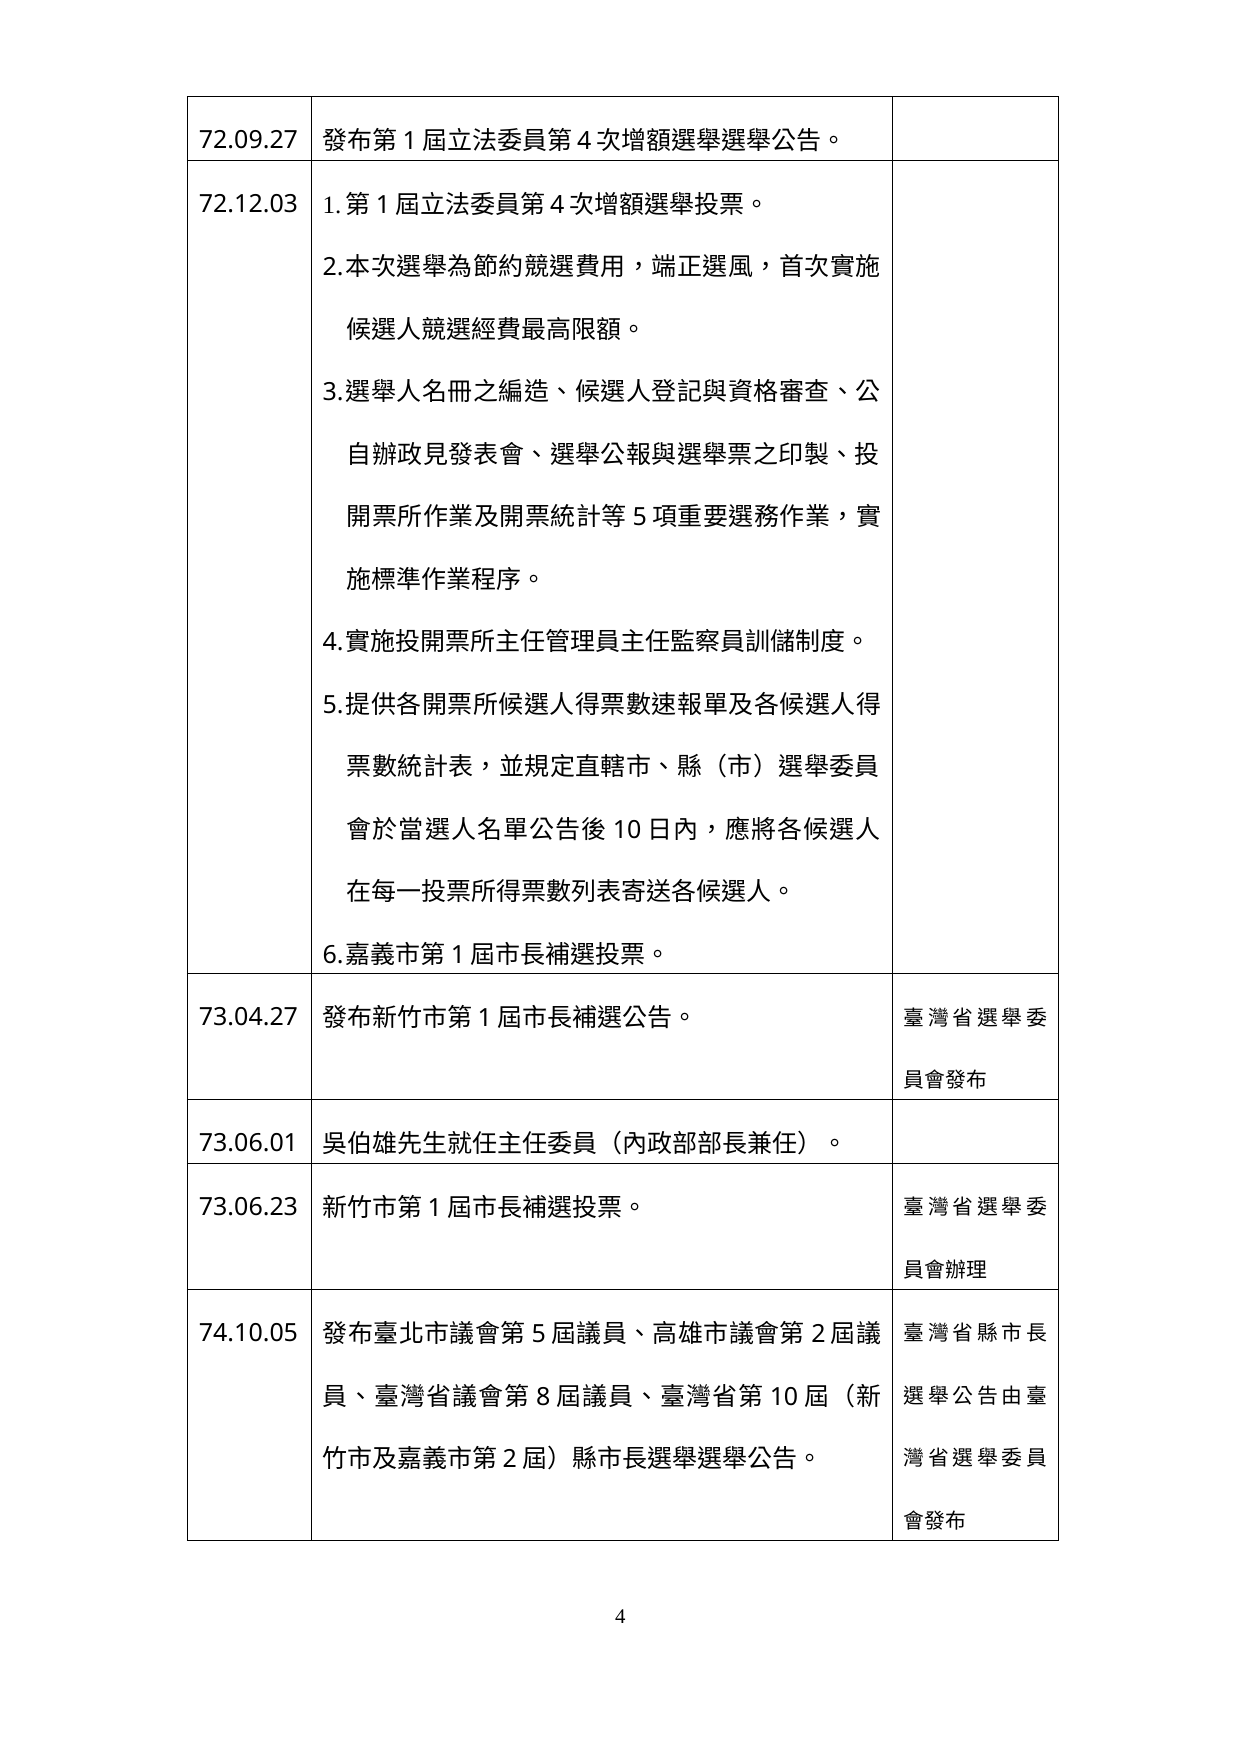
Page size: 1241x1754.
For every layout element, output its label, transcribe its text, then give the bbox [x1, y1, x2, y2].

table_cell 72.09.27 [188, 97, 311, 160]
table_cell 發布第1屆立法委員第4次增額選舉選舉公告。 [312, 97, 892, 160]
table_cell 73.04.27 [188, 974, 311, 1099]
table_cell 吳伯雄先生就任主任委員（內政部部長兼任）。 [312, 1100, 892, 1163]
table_cell 臺灣省選舉委員會發布 [893, 974, 1058, 1099]
table_cell 發布臺北市議會第5屆議員、高雄市議會第2屆議員、臺灣省議會第8屆議員、臺灣省第10屆（新竹市及嘉義市第2屆）縣市長選舉選舉公告。 [312, 1290, 892, 1540]
table_cell 第1屆立法委員第4次增額選舉投票。 本次選舉為節約競選費用，端正選風，首次實施候選人競選經費最高限額。 選舉人名冊之編造、候選人登記與資格審查、公自辦政見發表會、選舉公報與選舉票之印製、投開票所作業及開票統計等5項重要選務作業，實施標準作業程序。 實施投開票所主任管理員主任監察員訓儲制度。 提供各開票所候選人得票數速報單及各候選人得票數統計表，並規定直轄市、縣（市）選舉委員會於當選人名單公告後10日內，應將各候選人在每一投票所得票數列表寄送各候選人。 嘉義市第1屆市長補選投票。 [312, 161, 892, 973]
table_cell 72.12.03 [188, 161, 311, 973]
table_cell 發布新竹市第1屆市長補選公告。 [312, 974, 892, 1099]
table_cell 73.06.23 [188, 1164, 311, 1289]
table_cell [893, 1100, 1058, 1163]
table_cell 臺灣省選舉委員會辦理 [893, 1164, 1058, 1289]
table_cell 73.06.01 [188, 1100, 311, 1163]
table_cell 臺灣省縣市長選舉公告由臺灣省選舉委員會發布 [893, 1290, 1058, 1540]
table_cell 74.10.05 [188, 1290, 311, 1540]
table_cell 新竹市第1屆市長補選投票。 [312, 1164, 892, 1289]
table_cell [893, 161, 1058, 973]
table_cell [893, 97, 1058, 160]
